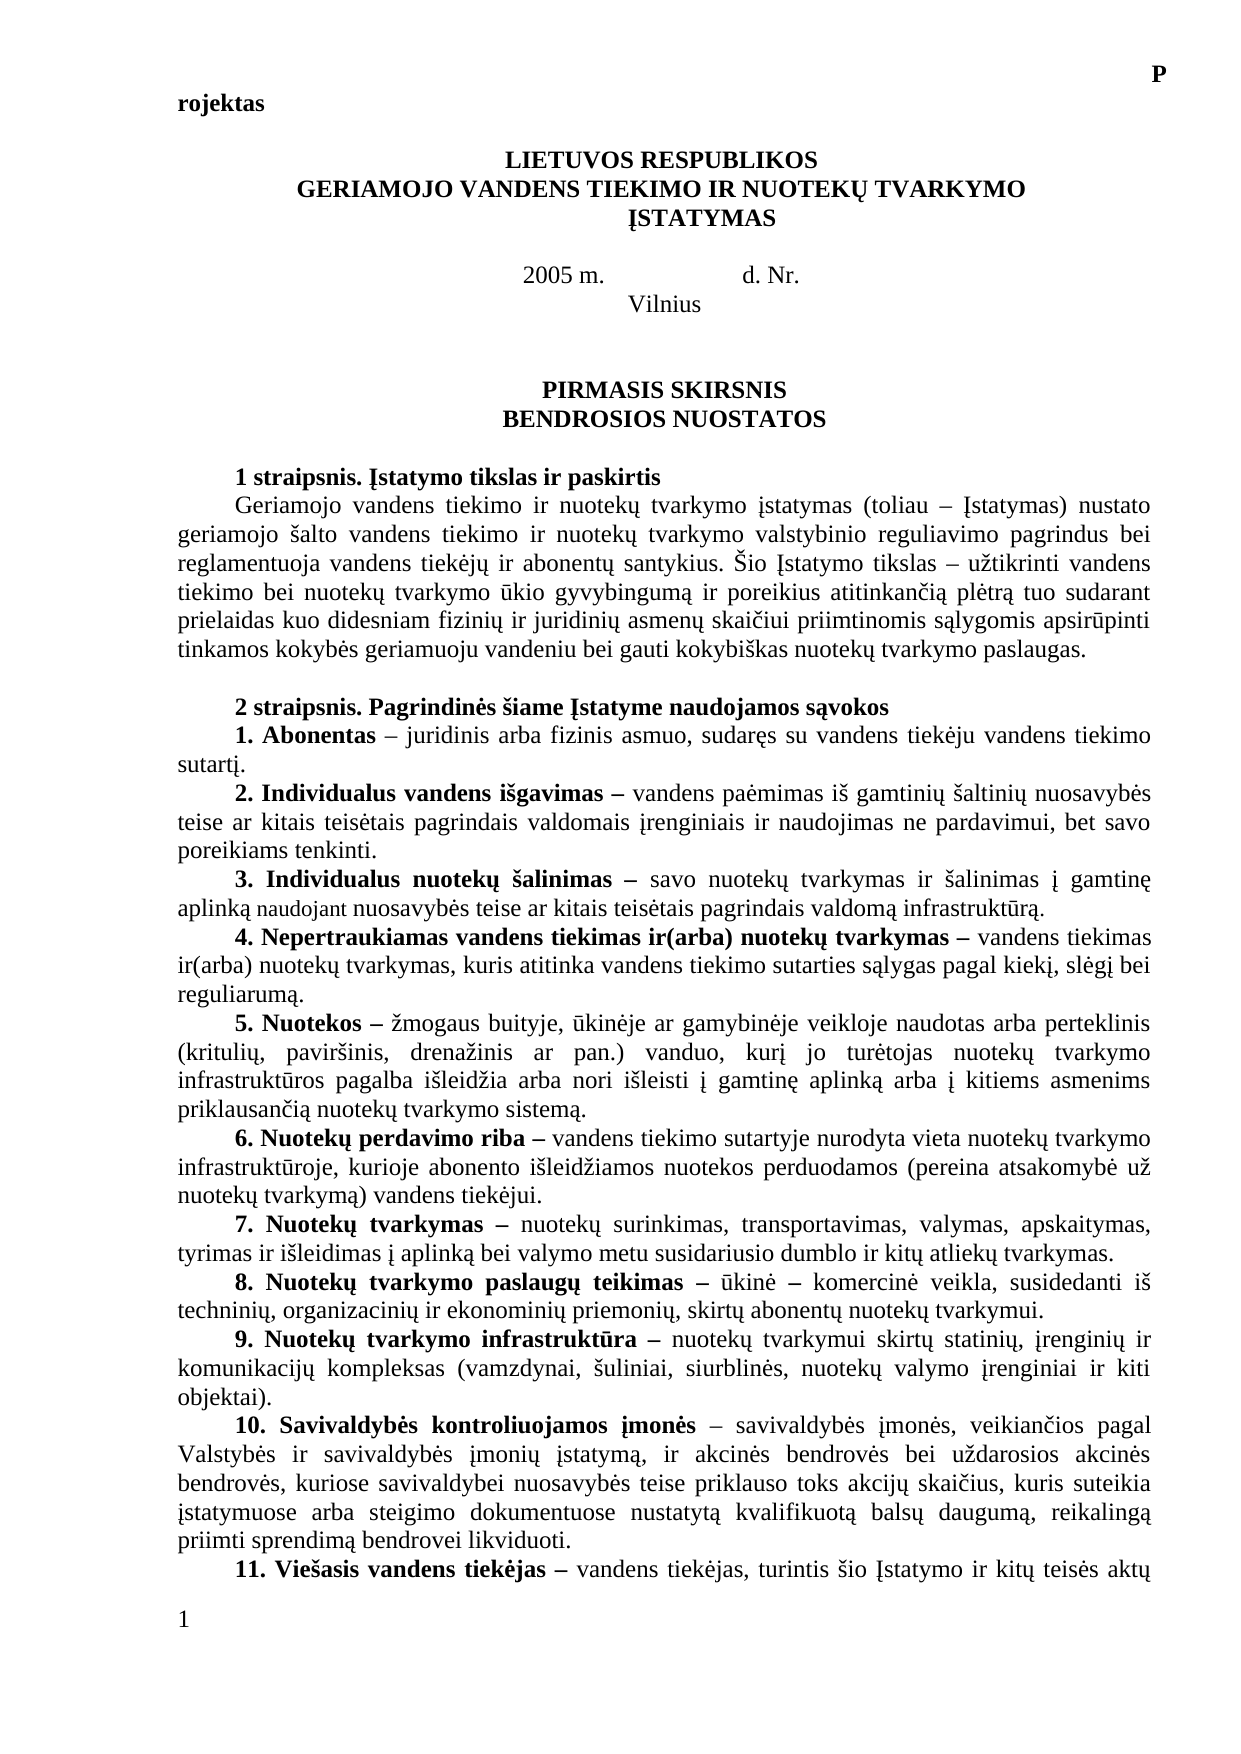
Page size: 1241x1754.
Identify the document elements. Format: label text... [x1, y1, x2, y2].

text 5. Nuotekos – žmogaus buityje, ūkinėje ar gamybinėje veikloje naudotas arba perteklinis (kritulių, paviršinis, drenažinis ar pan.) vanduo, kurį jo turėtojas nuotekų tvarkymo infrastruktūros pagalba išleidžia arba nori išleisti į gamtinę aplinką arba į kitiems asmenims priklausančią nuotekų tvarkymo sistemą. [177, 1008, 1152, 1123]
text 2005 m. d. Nr. [177, 260, 1152, 289]
text 1 straipsnis. Įstatymo tikslas ir paskirtis [177, 462, 1152, 490]
text 6. Nuotekų perdavimo riba – vandens tiekimo sutartyje nurodyta vieta nuotekų tvarkymo infrastruktūroje, kurioje abonento išleidžiamos nuotekos perduodamos (pereina atsakomybė už nuotekų tvarkymą) vandens tiekėjui. [177, 1123, 1152, 1209]
text PIRMASIS SKIRSNIS [177, 375, 1152, 404]
text 9. Nuotekų tvarkymo infrastruktūra – nuotekų tvarkymui skirtų statinių, įrenginių ir komunikacijų kompleksas (vamzdynai, šuliniai, siurblinės, nuotekų valymo įrenginiai ir kiti objektai). [177, 1324, 1152, 1410]
text Projektas [177, 59, 1152, 117]
text 7. Nuotekų tvarkymas – nuotekų surinkimas, transportavimas, valymas, apskaitymas, tyrimas ir išleidimas į aplinką bei valymo metu susidariusio dumblo ir kitų atliekų tvarkymas. [177, 1209, 1152, 1267]
text Geriamojo vandens tiekimo ir nuotekų tvarkymo įstatymas (toliau – Įstatymas) nustato geriamojo šalto vandens tiekimo ir nuotekų tvarkymo valstybinio reguliavimo pagrindus bei reglamentuoja vandens tiekėjų ir abonentų santykius. Šio Įstatymo tikslas – užtikrinti vandens tiekimo bei nuotekų tvarkymo ūkio gyvybingumą ir poreikius atitinkančią plėtrą tuo sudarant prielaidas kuo didesniam fizinių ir juridinių asmenų skaičiui priimtinomis sąlygomis apsirūpinti tinkamos kokybės geriamuoju vandeniu bei gauti kokybiškas nuotekų tvarkymo paslaugas. [177, 490, 1152, 663]
text 2. Individualus vandens išgavimas – vandens paėmimas iš gamtinių šaltinių nuosavybės teise ar kitais teisėtais pagrindais valdomais įrenginiais ir naudojimas ne pardavimui, bet savo poreikiams tenkinti. [177, 778, 1152, 864]
text 2 straipsnis. Pagrindinės šiame Įstatyme naudojamos sąvokos [177, 692, 1152, 720]
text GERIAMOJO VANDENS TIEKIMO IR NUOTEKŲ TVARKYMO [177, 174, 1152, 203]
text 10. Savivaldybės kontroliuojamos įmonės – savivaldybės įmonės, veikiančios pagal Valstybės ir savivaldybės įmonių įstatymą, ir akcinės bendrovės bei uždarosios akcinės bendrovės, kuriose savivaldybei nuosavybės teise priklauso toks akcijų skaičius, kuris suteikia įstatymuose arba steigimo dokumentuose nustatytą kvalifikuotą balsų daugumą, reikalingą priimti sprendimą bendrovei likviduoti. [177, 1410, 1152, 1554]
text BENDROSIOS NUOSTATOS [177, 404, 1152, 433]
text LIETUVOS RESPUBLIKOS [177, 145, 1152, 174]
text 8. Nuotekų tvarkymo paslaugų teikimas – ūkinė – komercinė veikla, susidedanti iš techninių, organizacinių ir ekonominių priemonių, skirtų abonentų nuotekų tvarkymui. [177, 1267, 1152, 1324]
text 11. Viešasis vandens tiekėjas – vandens tiekėjas, turintis šio Įstatymo ir kitų teisės aktų [177, 1554, 1152, 1583]
text 3. Individualus nuotekų šalinimas – savo nuotekų tvarkymas ir šalinimas į gamtinę aplinką naudojant nuosavybės teise ar kitais teisėtais pagrindais valdomą infrastruktūrą. [177, 864, 1152, 922]
text ĮSTATYMAS [177, 203, 1152, 232]
text 4. Nepertraukiamas vandens tiekimas ir(arba) nuotekų tvarkymas – vandens tiekimas ir(arba) nuotekų tvarkymas, kuris atitinka vandens tiekimo sutarties sąlygas pagal kiekį, slėgį bei reguliarumą. [177, 922, 1152, 1008]
text Vilnius [177, 289, 1152, 318]
text 1. Abonentas – juridinis arba fizinis asmuo, sudaręs su vandens tiekėju vandens tiekimo sutartį. [177, 720, 1152, 778]
